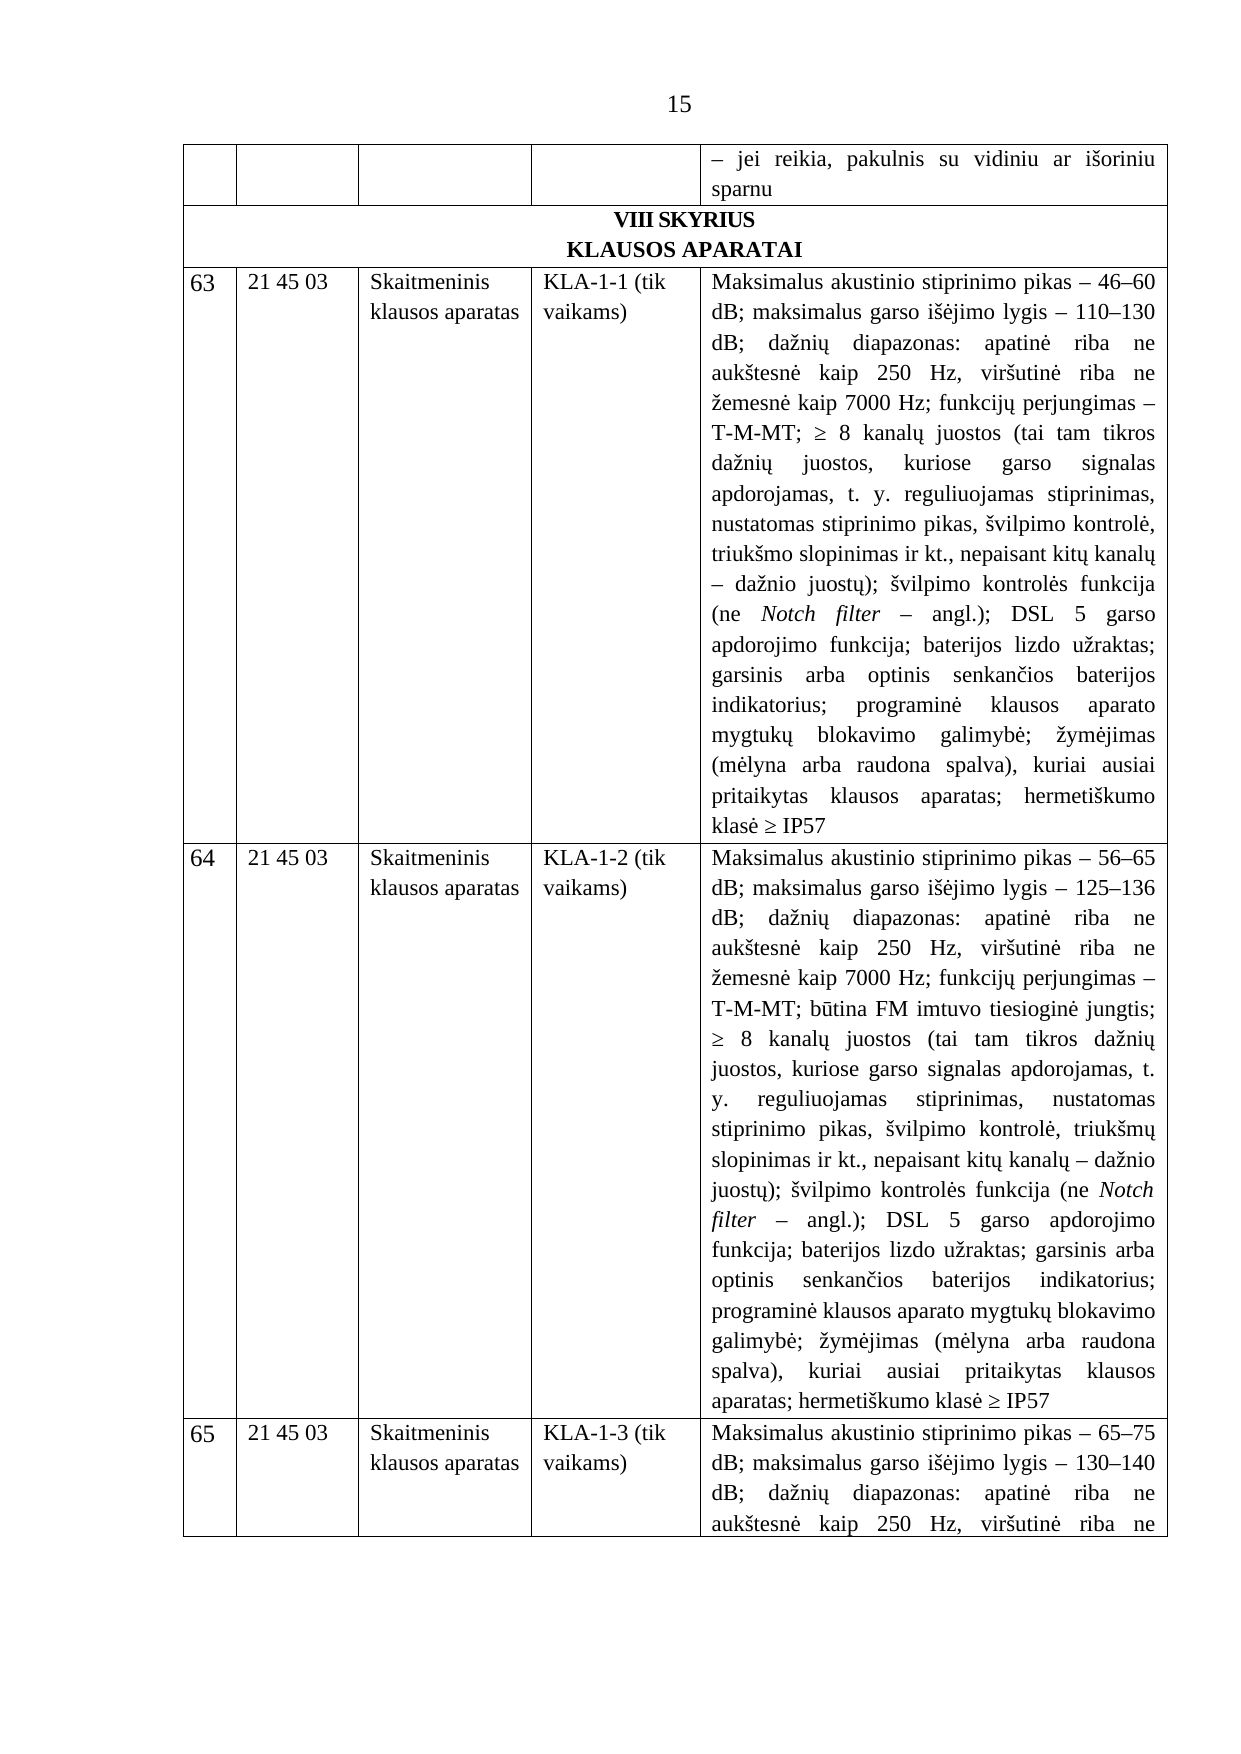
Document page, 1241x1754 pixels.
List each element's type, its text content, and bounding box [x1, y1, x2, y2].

table_cell – jei reikia, pakulnis su vidiniu ar išoriniu sparnu [701, 145, 1167, 205]
table_cell 21 45 03 [237, 844, 358, 1418]
table_cell Skaitmeninis klausos aparatas [359, 268, 531, 842]
table_cell 21 45 03 [237, 1419, 358, 1536]
table_cell VIII SKYRIUS KLAUSOS APARATAI [184, 206, 1167, 267]
table_cell 64 [184, 844, 236, 1418]
table_cell Maksimalus akustinio stiprinimo pikas – 46‒60 dB; maksimalus garso išėjimo lygis – 110‒130 dB; dažnių diapazonas: apatinė riba ne aukštesnė kaip 250 Hz, viršutinė riba ne žemesnė kaip 7000 Hz; funkcijų perjungimas – T-M-MT; ≥ 8 kanalų juostos (tai tam tikros dažnių juostos, kuriose garso signalas apdorojamas, t. y. reguliuojamas stiprinimas, nustatomas stiprinimo pikas, švilpimo kontrolė, triukšmo slopinimas ir kt., nepaisant kitų kanalų ‒ dažnio juostų); švilpimo kontrolės funkcija (ne Notch filter ‒ angl.); DSL 5 garso apdorojimo funkcija; baterijos lizdo užraktas; garsinis arba optinis senkančios baterijos indikatorius; programinė klausos aparato mygtukų blokavimo galimybė; žymėjimas (mėlyna arba raudona spalva), kuriai ausiai pritaikytas klausos aparatas; hermetiškumo klasė ≥ IP57 [701, 268, 1167, 842]
table_cell [184, 145, 236, 205]
table_cell Skaitmeninis klausos aparatas [359, 844, 531, 1418]
table_cell KLA-1-1 (tik vaikams) [532, 268, 700, 842]
table_cell KLA-1-2 (tik vaikams) [532, 844, 700, 1418]
table_cell 63 [184, 268, 236, 842]
table_cell [237, 145, 358, 205]
table_cell KLA-1-3 (tik vaikams) [532, 1419, 700, 1536]
table_cell Maksimalus akustinio stiprinimo pikas – 56‒65 dB; maksimalus garso išėjimo lygis – 125‒136 dB; dažnių diapazonas: apatinė riba ne aukštesnė kaip 250 Hz, viršutinė riba ne žemesnė kaip 7000 Hz; funkcijų perjungimas – T-M-MT; būtina FM imtuvo tiesioginė jungtis; ≥ 8 kanalų juostos (tai tam tikros dažnių juostos, kuriose garso signalas apdorojamas, t. y. reguliuojamas stiprinimas, nustatomas stiprinimo pikas, švilpimo kontrolė, triukšmų slopinimas ir kt., nepaisant kitų kanalų ‒ dažnio juostų); švilpimo kontrolės funkcija (ne Notch filter ‒ angl.); DSL 5 garso apdorojimo funkcija; baterijos lizdo užraktas; garsinis arba optinis senkančios baterijos indikatorius; programinė klausos aparato mygtukų blokavimo galimybė; žymėjimas (mėlyna arba raudona spalva), kuriai ausiai pritaikytas klausos aparatas; hermetiškumo klasė ≥ IP57 [701, 844, 1167, 1418]
table_cell [359, 145, 531, 205]
table_cell 21 45 03 [237, 268, 358, 842]
table_cell 65 [184, 1419, 236, 1536]
table_cell Skaitmeninis klausos aparatas [359, 1419, 531, 1536]
table_cell Maksimalus akustinio stiprinimo pikas – 65‒75 dB; maksimalus garso išėjimo lygis – 130‒140 dB; dažnių diapazonas: apatinė riba ne aukštesnė kaip 250 Hz, viršutinė riba ne [701, 1419, 1167, 1536]
table_cell [532, 145, 700, 205]
